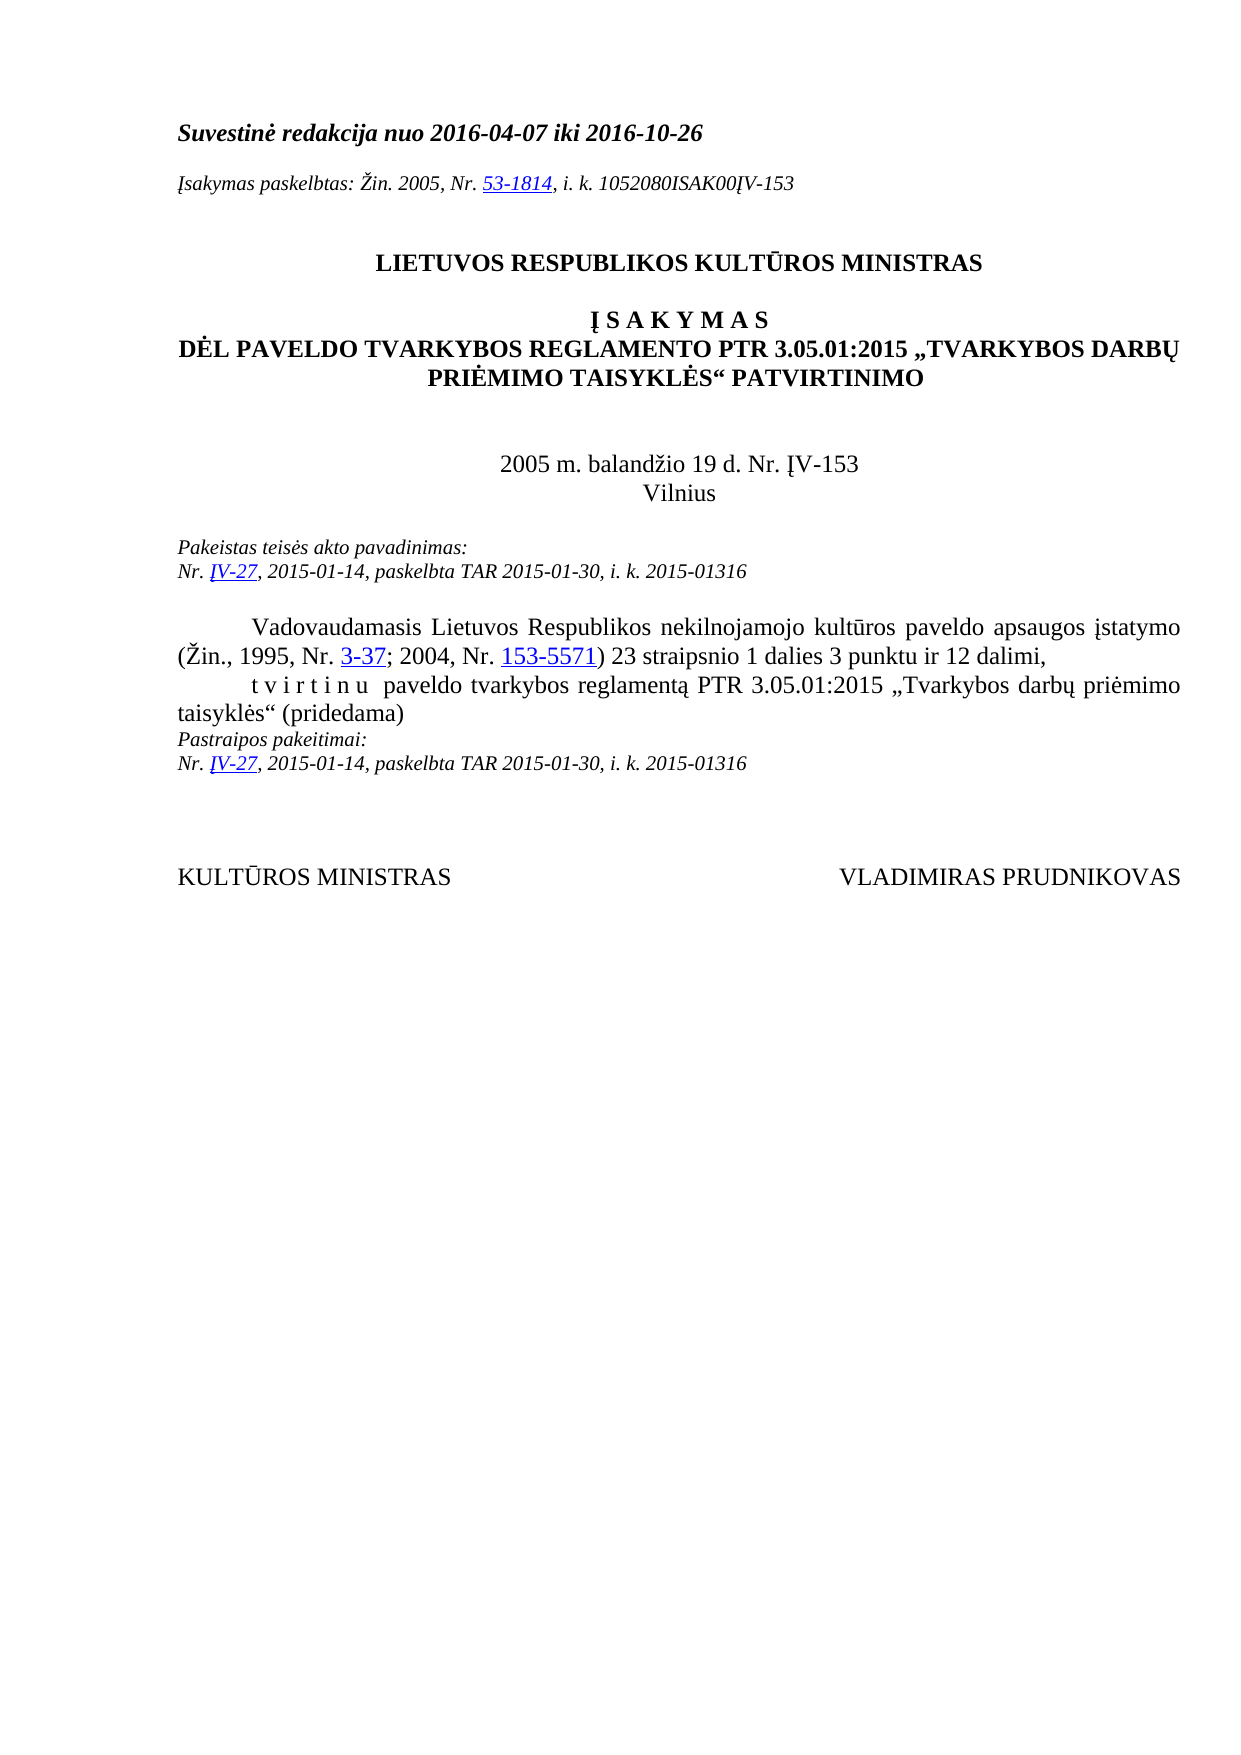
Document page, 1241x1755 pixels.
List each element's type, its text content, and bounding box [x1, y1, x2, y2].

text Vilnius [177, 478, 1181, 507]
text LIETUVOS RESPUBLIKOS KULTŪROS MINISTRAS [177, 248, 1181, 277]
text 2005 m. balandžio 19 d. Nr. ĮV-153 [177, 449, 1181, 478]
text Nr. ĮV-27, 2015-01-14, paskelbta TAR 2015-01-30, i. k. 2015-01316 [177, 559, 1181, 583]
text Įsakymas paskelbtas: Žin. 2005, Nr. 53-1814, i. k. 1052080ISAK00ĮV-153 [177, 171, 1181, 195]
text Suvestinė redakcija nuo 2016-04-07 iki 2016-10-26 [177, 118, 1181, 147]
text Kultūros ministras Vladimiras Prudnikovas [177, 862, 1181, 890]
text DĖL PAVELDO TVARKYBOS REGLAMENTO PTR 3.05.01:2015 „TVARKYBOS DARBŲ PRIĖMIMO TAISYKLĖS“ PATVIRTINIMO [177, 334, 1181, 392]
text Vadovaudamasis Lietuvos Respublikos nekilnojamojo kultūros paveldo apsaugos įstatymo (Žin., 1995, Nr. 3-37; 2004, Nr. 153-5571) 23 straipsnio 1 dalies 3 punktu ir 12 dalimi, [177, 612, 1181, 670]
text Nr. ĮV-27, 2015-01-14, paskelbta TAR 2015-01-30, i. k. 2015-01316 [177, 751, 1181, 775]
text Pakeistas teisės akto pavadinimas: [177, 535, 1181, 559]
text Pastraipos pakeitimai: [177, 727, 1181, 751]
text tvirtinu paveldo tvarkybos reglamentą PTR 3.05.01:2015 „Tvarkybos darbų priėmimo taisyklės“ (pridedama) [177, 670, 1181, 727]
text Į S A K Y M A S [177, 305, 1181, 334]
